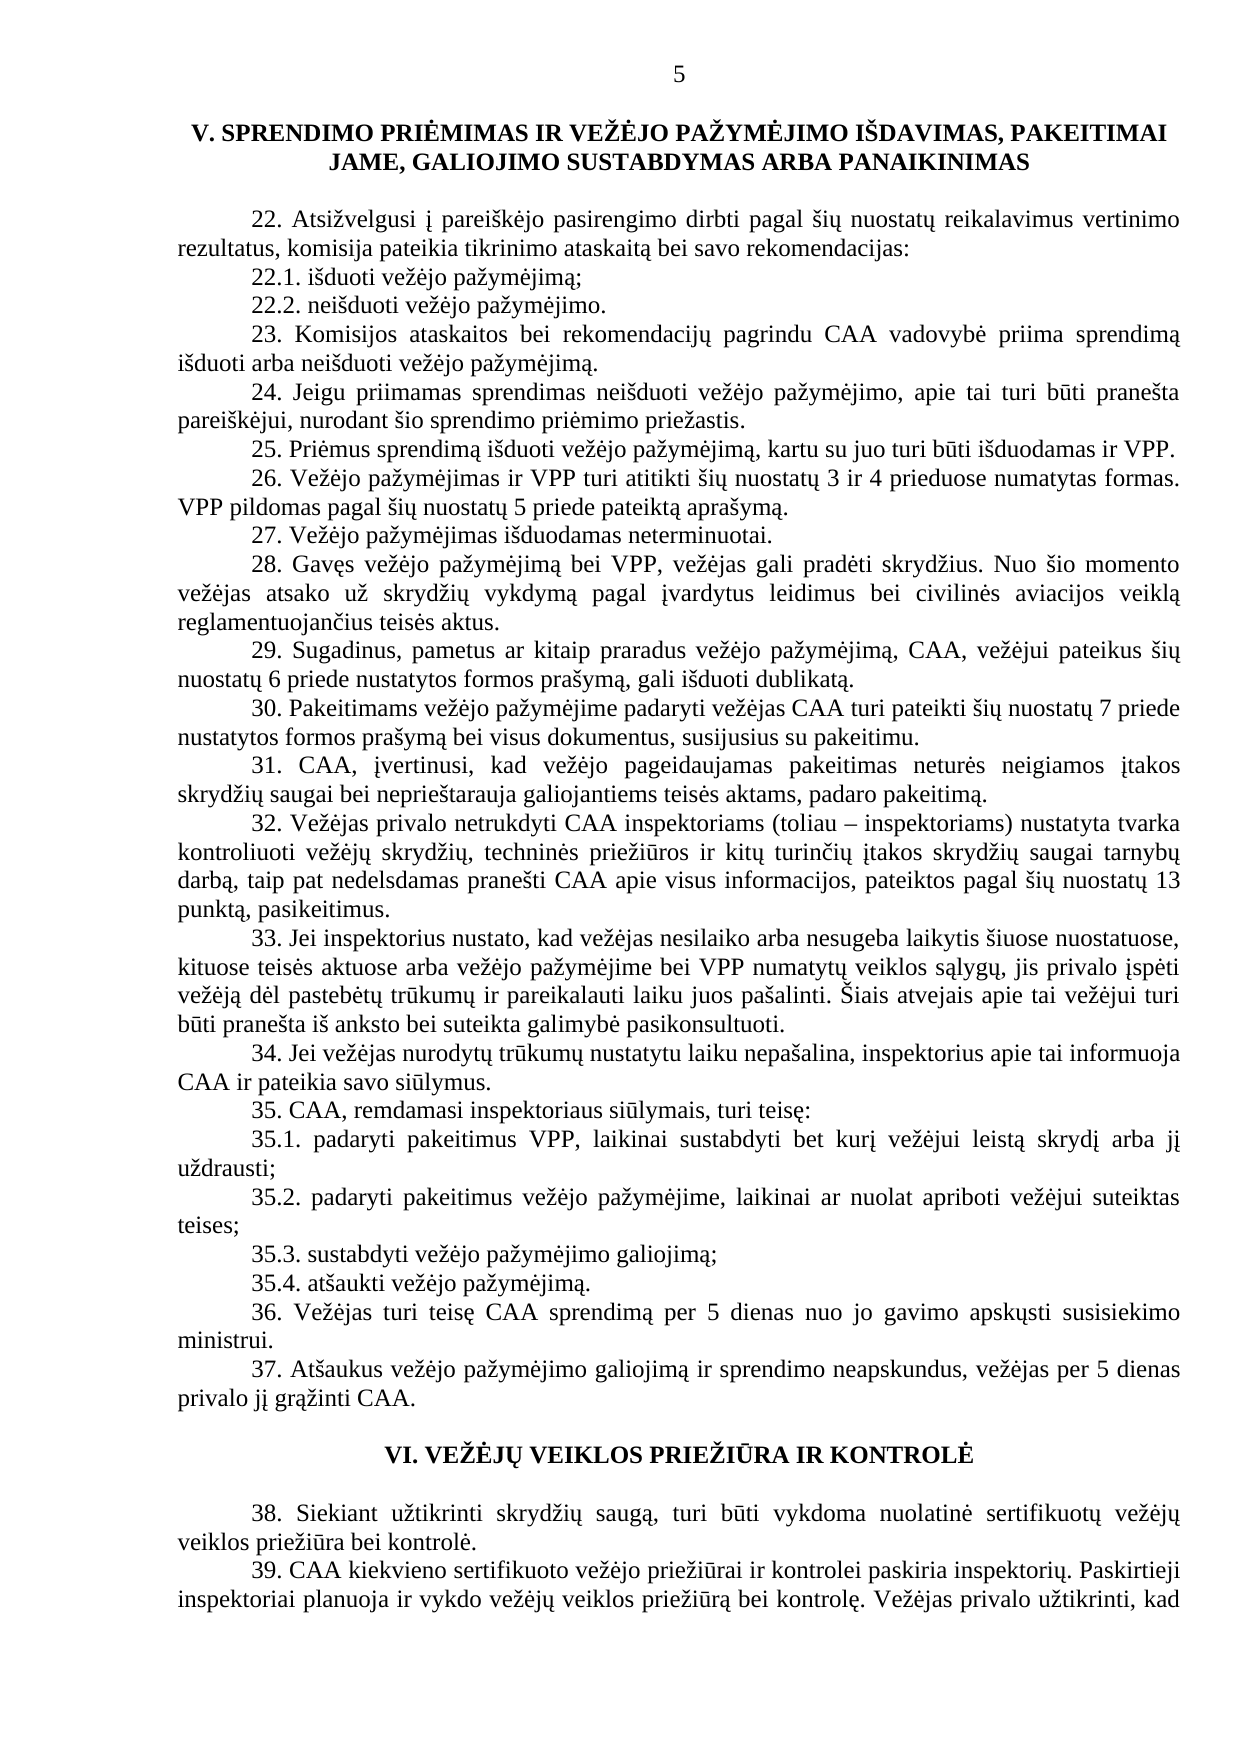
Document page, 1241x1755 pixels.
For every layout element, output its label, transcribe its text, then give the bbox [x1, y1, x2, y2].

text 34. Jei vežėjas nurodytų trūkumų nustatytu laiku nepašalina, inspektorius apie tai informuoja CAA ir pateikia savo siūlymus. [177, 1038, 1181, 1096]
text V. Sprendimo priėmimas ir vežėjo pažymėjimo išdavimas, pakeitimai jame, galiojimo sustabdymas arba panaikinimas [177, 118, 1181, 176]
text 35.1. padaryti pakeitimus VPP, laikinai sustabdyti bet kurį vežėjui leistą skrydį arba jį uždrausti; [177, 1124, 1181, 1182]
text 37. Atšaukus vežėjo pažymėjimo galiojimą ir sprendimo neapskundus, vežėjas per 5 dienas privalo jį grąžinti CAA. [177, 1354, 1181, 1412]
text 29. Sugadinus, pametus ar kitaip praradus vežėjo pažymėjimą, CAA, vežėjui pateikus šių nuostatų 6 priede nustatytos formos prašymą, gali išduoti dublikatą. [177, 636, 1181, 693]
text 22.1. išduoti vežėjo pažymėjimą; [177, 262, 1181, 291]
text 26. Vežėjo pažymėjimas ir VPP turi atitikti šių nuostatų 3 ir 4 prieduose numatytas formas. VPP pildomas pagal šių nuostatų 5 priede pateiktą aprašymą. [177, 463, 1181, 521]
text 27. Vežėjo pažymėjimas išduodamas neterminuotai. [177, 521, 1181, 549]
text 35.2. padaryti pakeitimus vežėjo pažymėjime, laikinai ar nuolat apriboti vežėjui suteiktas teises; [177, 1182, 1181, 1239]
text 22. Atsižvelgusi į pareiškėjo pasirengimo dirbti pagal šių nuostatų reikalavimus vertinimo rezultatus, komisija pateikia tikrinimo ataskaitą bei savo rekomendacijas: [177, 204, 1181, 262]
text 22.2. neišduoti vežėjo pažymėjimo. [177, 291, 1181, 319]
text 25. Priėmus sprendimą išduoti vežėjo pažymėjimą, kartu su juo turi būti išduodamas ir VPP. [177, 434, 1181, 463]
text 28. Gavęs vežėjo pažymėjimą bei VPP, vežėjas gali pradėti skrydžius. Nuo šio momento vežėjas atsako už skrydžių vykdymą pagal įvardytus leidimus bei civilinės aviacijos veiklą reglamentuojančius teisės aktus. [177, 549, 1181, 636]
text 35.4. atšaukti vežėjo pažymėjimą. [177, 1268, 1181, 1297]
text 38. Siekiant užtikrinti skrydžių saugą, turi būti vykdoma nuolatinė sertifikuotų vežėjų veiklos priežiūra bei kontrolė. [177, 1498, 1181, 1556]
text 33. Jei inspektorius nustato, kad vežėjas nesilaiko arba nesugeba laikytis šiuose nuostatuose, kituose teisės aktuose arba vežėjo pažymėjime bei VPP numatytų veiklos sąlygų, jis privalo įspėti vežėją dėl pastebėtų trūkumų ir pareikalauti laiku juos pašalinti. Šiais atvejais apie tai vežėjui turi būti pranešta iš anksto bei suteikta galimybė pasikonsultuoti. [177, 923, 1181, 1038]
text 31. CAA, įvertinusi, kad vežėjo pageidaujamas pakeitimas neturės neigiamos įtakos skrydžių saugai bei neprieštarauja galiojantiems teisės aktams, padaro pakeitimą. [177, 751, 1181, 808]
text 23. Komisijos ataskaitos bei rekomendacijų pagrindu CAA vadovybė priima sprendimą išduoti arba neišduoti vežėjo pažymėjimą. [177, 319, 1181, 377]
text VI. Vežėjų veiklos priežiūra ir kontrolė [177, 1441, 1181, 1469]
text 30. Pakeitimams vežėjo pažymėjime padaryti vežėjas CAA turi pateikti šių nuostatų 7 priede nustatytos formos prašymą bei visus dokumentus, susijusius su pakeitimu. [177, 693, 1181, 751]
text 32. Vežėjas privalo netrukdyti CAA inspektoriams (toliau – inspektoriams) nustatyta tvarka kontroliuoti vežėjų skrydžių, techninės priežiūros ir kitų turinčių įtakos skrydžių saugai tarnybų darbą, taip pat nedelsdamas pranešti CAA apie visus informacijos, pateiktos pagal šių nuostatų 13 punktą, pasikeitimus. [177, 808, 1181, 923]
text 24. Jeigu priimamas sprendimas neišduoti vežėjo pažymėjimo, apie tai turi būti pranešta pareiškėjui, nurodant šio sprendimo priėmimo priežastis. [177, 377, 1181, 434]
text 39. CAA kiekvieno sertifikuoto vežėjo priežiūrai ir kontrolei paskiria inspektorių. Paskirtieji inspektoriai planuoja ir vykdo vežėjų veiklos priežiūrą bei kontrolę. Vežėjas privalo užtikrinti, kad [177, 1556, 1181, 1613]
text 35. CAA, remdamasi inspektoriaus siūlymais, turi teisę: [177, 1096, 1181, 1124]
text 36. Vežėjas turi teisę CAA sprendimą per 5 dienas nuo jo gavimo apskųsti susisiekimo ministrui. [177, 1297, 1181, 1354]
text 35.3. sustabdyti vežėjo pažymėjimo galiojimą; [177, 1239, 1181, 1268]
